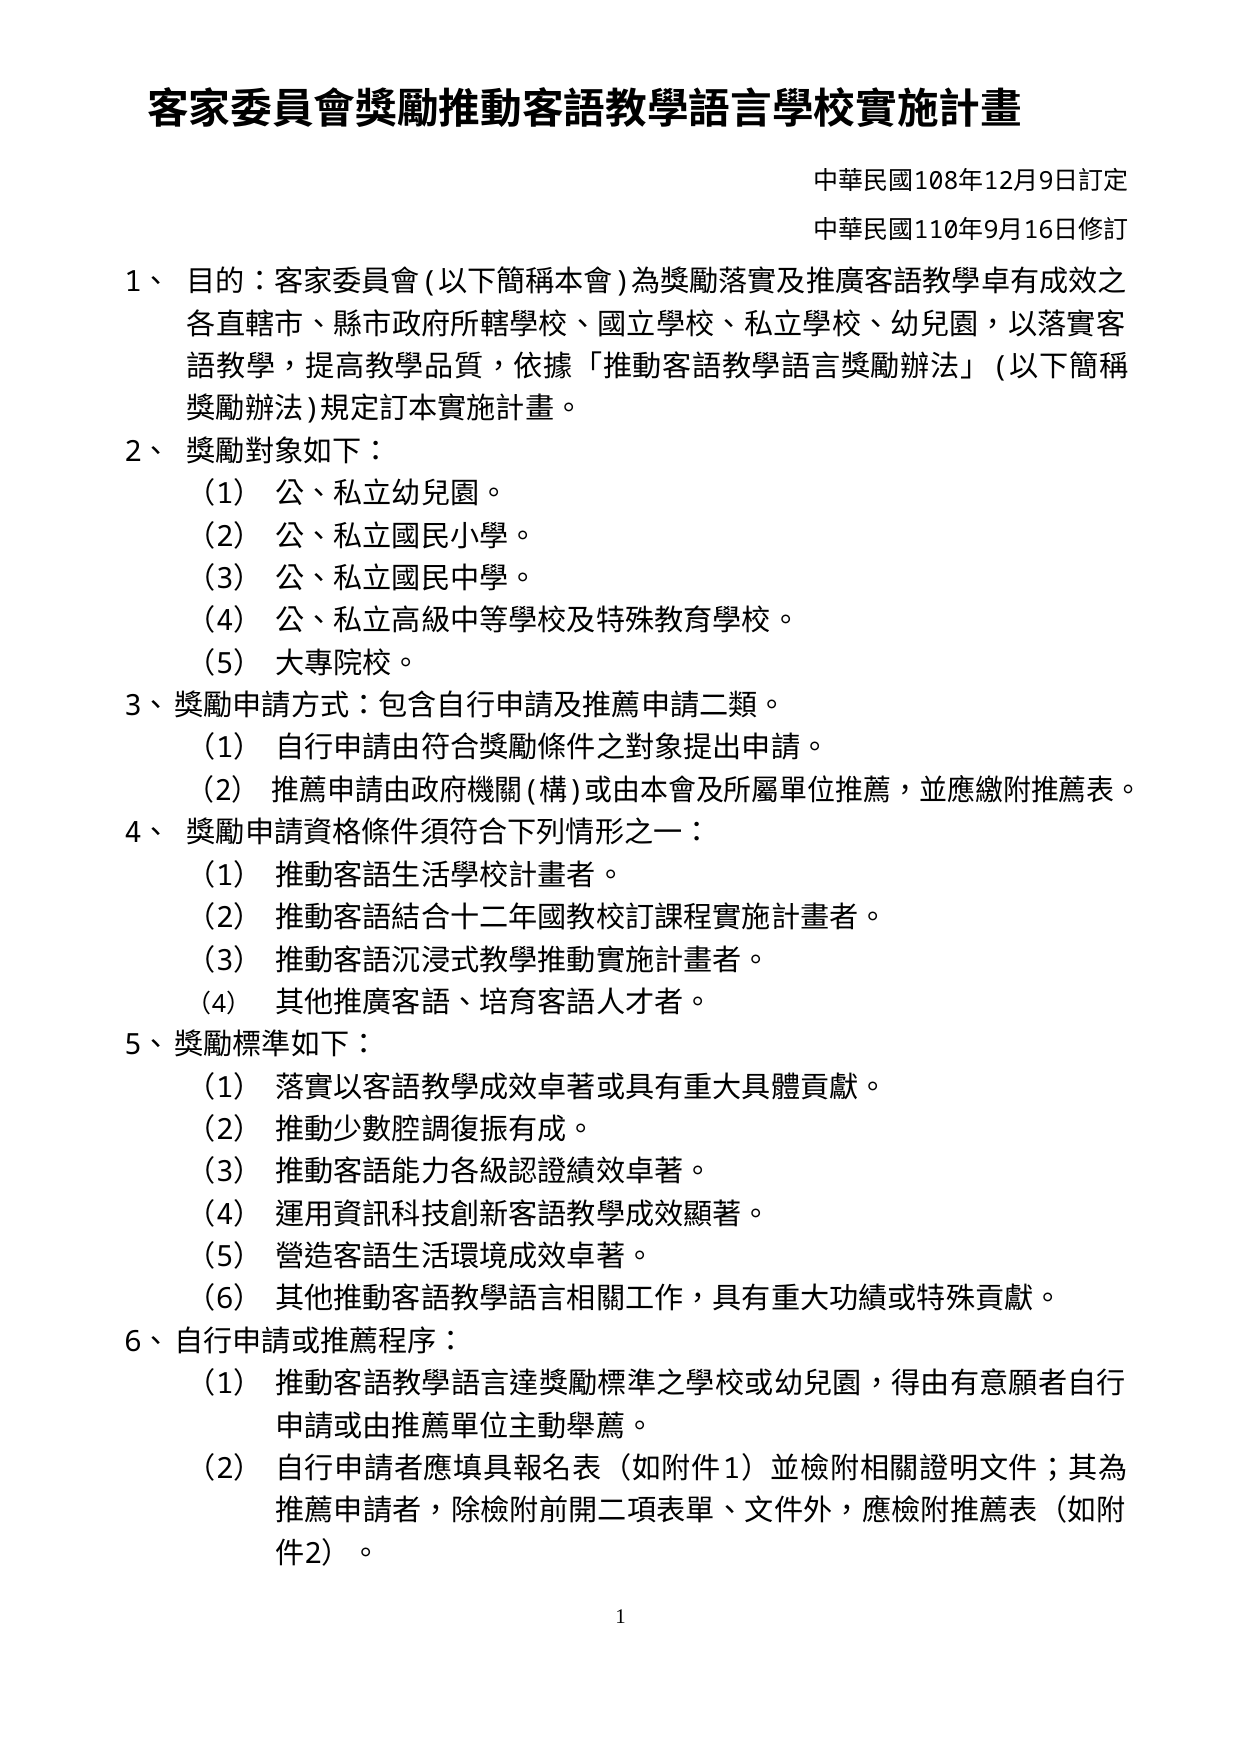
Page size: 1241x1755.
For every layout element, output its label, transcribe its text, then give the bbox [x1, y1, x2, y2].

list 獎勵申請方式：包含自行申請及推薦申請二類。 [124, 682, 1128, 724]
list 自行申請或推薦程序： [124, 1317, 1128, 1360]
list 自行申請由符合獎勵條件之對象提出申請。 [187, 724, 1128, 766]
list 獎勵標準如下： [124, 1021, 1128, 1063]
list 公、私立國民小學。 [187, 512, 1128, 554]
list 推動少數腔調復振有成。 [187, 1106, 1128, 1148]
text 客家委員會獎勵推動客語教學語言學校實施計畫 [124, 75, 1128, 135]
list 大專院校。 [187, 639, 1128, 682]
list 推動客語沉浸式教學推動實施計畫者。 [187, 936, 1128, 978]
list 運用資訊科技創新客語教學成效顯著。 [187, 1190, 1128, 1233]
list 落實以客語教學成效卓著或具有重大具體貢獻。 [187, 1063, 1128, 1106]
list 其他推動客語教學語言相關工作，具有重大功績或特殊貢獻。 [187, 1275, 1128, 1317]
list 推動客語結合十二年國教校訂課程實施計畫者。 [187, 894, 1128, 936]
text 中華民國108年12月9日訂定 [124, 160, 1128, 197]
list 獎勵申請資格條件須符合下列情形之一： [124, 809, 1128, 851]
list 推動客語教學語言達獎勵標準之學校或幼兒園，得由有意願者自行申請或由推薦單位主動舉薦。 [187, 1360, 1128, 1444]
list 目的：客家委員會(以下簡稱本會)為獎勵落實及推廣客語教學卓有成效之各直轄市、縣市政府所轄學校、國立學校、私立學校、幼兒園，以落實客語教學，提高教學品質，依據「推動客語教學語言獎勵辦法」(以下簡稱獎勵辦法)規定訂本實施計畫。 [124, 258, 1128, 427]
list 推薦申請由政府機關(構)或由本會及所屬單位推薦，並應繳附推薦表。 [187, 766, 1128, 809]
list 公、私立幼兒園。 [187, 470, 1128, 512]
list 推動客語生活學校計畫者。 [187, 851, 1128, 894]
list 公、私立高級中等學校及特殊教育學校。 [187, 597, 1128, 639]
list 公、私立國民中學。 [187, 554, 1128, 597]
list 其他推廣客語、培育客語人才者。 [187, 978, 1128, 1021]
list 獎勵對象如下： [124, 427, 1128, 470]
text 中華民國110年9月16日修訂 [124, 209, 1128, 245]
list 推動客語能力各級認證績效卓著。 [187, 1148, 1128, 1190]
list 營造客語生活環境成效卓著。 [187, 1233, 1128, 1275]
list 自行申請者應填具報名表（如附件1）並檢附相關證明文件；其為推薦申請者，除檢附前開二項表單、文件外，應檢附推薦表（如附件2）。 [187, 1444, 1128, 1572]
